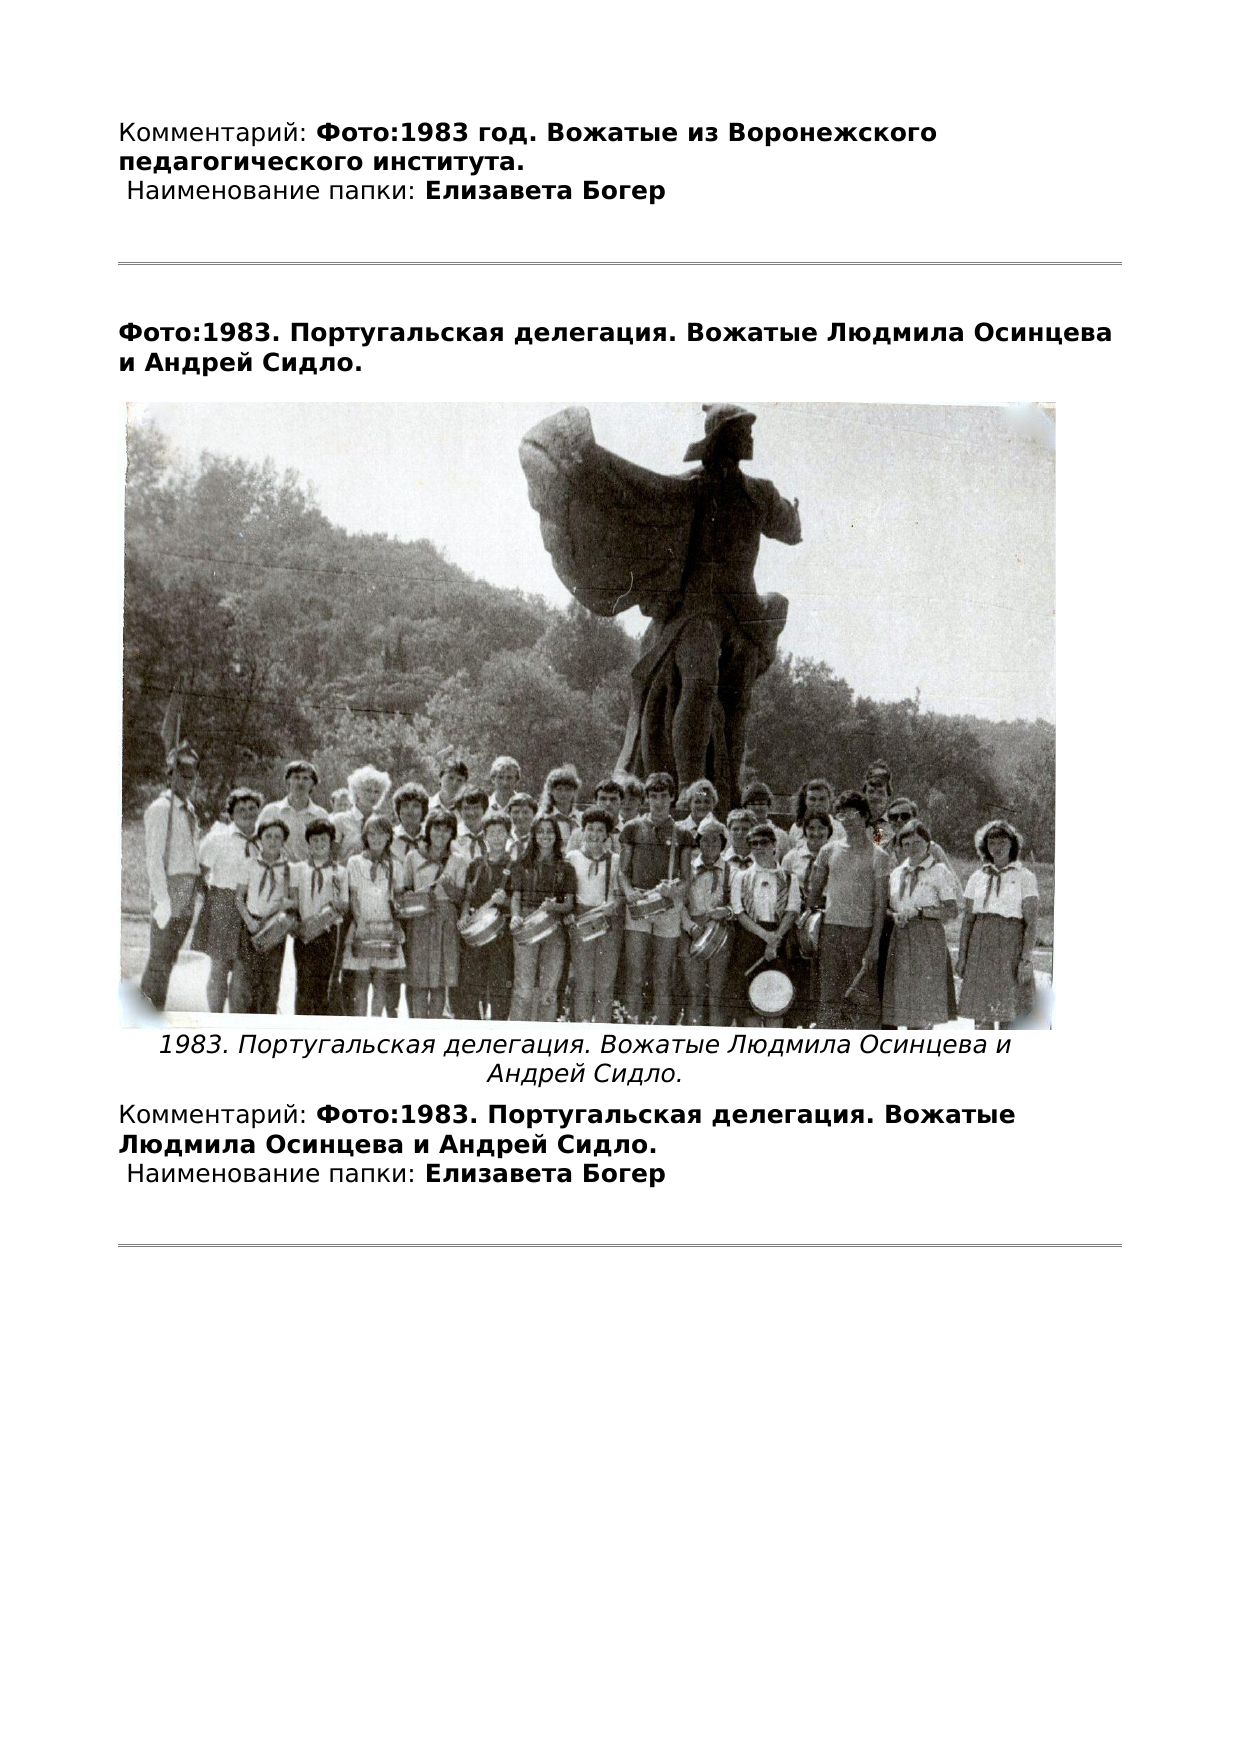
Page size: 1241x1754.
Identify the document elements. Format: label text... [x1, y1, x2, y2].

subtitle Фото:1983. Португальская делегация. Вожатые Людмила Осинцева и Андрей Сидло. [118, 319, 1122, 377]
text 1983. Португальская делегация. Вожатые Людмила Осинцева и Андрей Сидло. [118, 1030, 1056, 1088]
text Комментарий: Фото:1983. Португальская делегация. Вожатые Людмила Осинцева и Андрей Сидло. Наименование папки: Елизавета Богер [118, 1101, 1122, 1217]
text Комментарий: Фото:1983 год. Вожатые из Воронежского педагогического института. Наименование папки: Елизавета Богер [118, 118, 1122, 235]
picture [118, 402, 1056, 1030]
